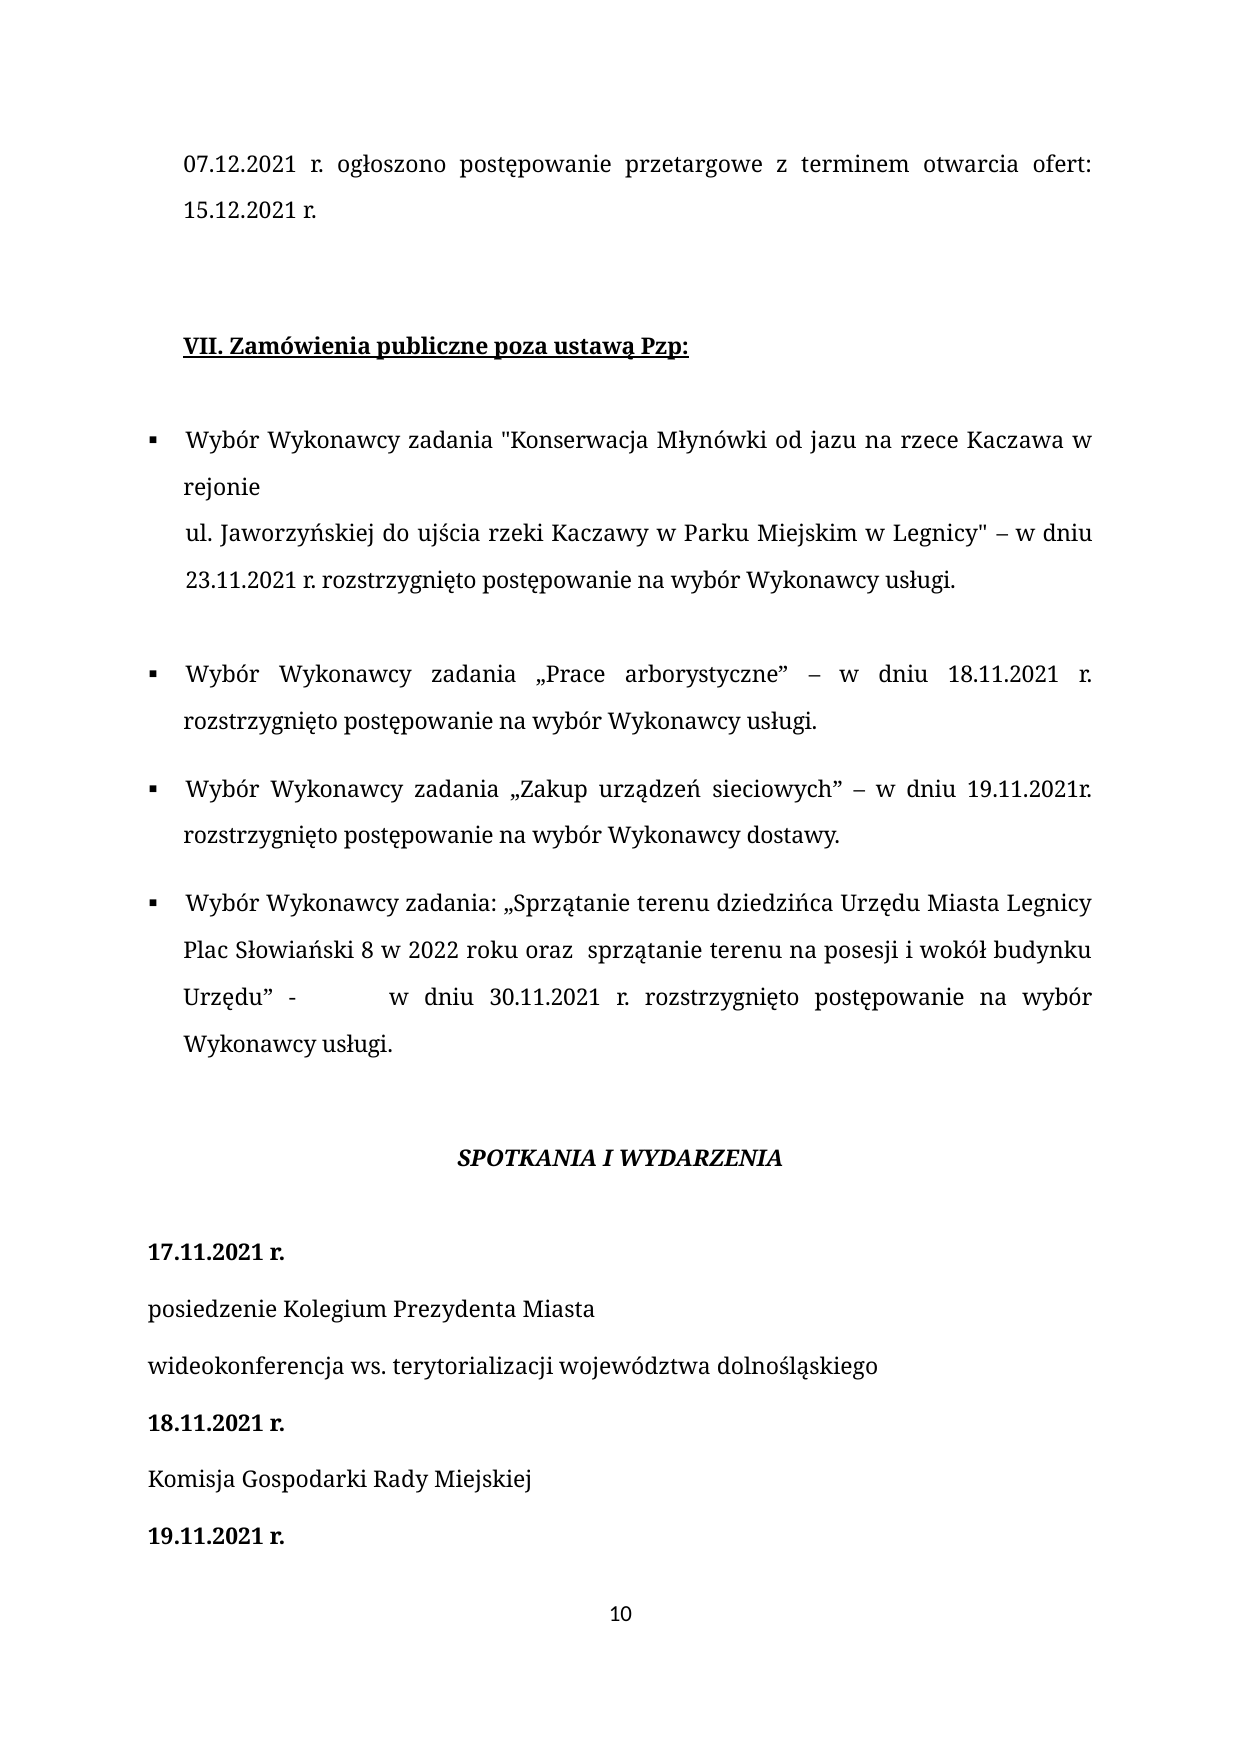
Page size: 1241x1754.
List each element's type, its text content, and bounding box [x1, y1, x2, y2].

text 18.11.2021 r. [148, 1406, 1093, 1438]
text 17.11.2021 r. [148, 1236, 1093, 1267]
text 19.11.2021 r. [148, 1520, 1093, 1551]
text Komisja Gospodarki Rady Miejskiej [148, 1463, 1093, 1494]
list ul. Jaworzyńskiej do ujścia rzeki Kaczawy w Parku Miejskim w Legnicy" – w dniu 23.11.2021 r. rozstrzygnięto postępowanie na wybór Wykonawcy usługi. [185, 517, 1093, 596]
list Wybór Wykonawcy zadania: „Sprzątanie terenu dziedzińca Urzędu Miasta Legnicy Plac Słowiański 8 w 2022 roku oraz sprzątanie terenu na posesji i wokół budynku Urzędu” - w dniu 30.11.2021 r. rozstrzygnięto postępowanie na wybór Wykonawcy usługi. [148, 887, 1093, 1059]
text SPOTKANIA I WYDARZENIA [148, 1142, 1093, 1174]
text posiedzenie Kolegium Prezydenta Miasta [148, 1293, 1093, 1324]
list Wybór Wykonawcy zadania „Prace arborystyczne” – w dniu 18.11.2021 r. rozstrzygnięto postępowanie na wybór Wykonawcy usługi. [148, 658, 1093, 736]
text wideokonferencja ws. terytorializacji województwa dolnośląskiego [148, 1350, 1093, 1381]
list 07.12.2021 r. ogłoszono postępowanie przetargowe z terminem otwarcia ofert: 15.12.2021 r. [148, 148, 1093, 226]
list Wybór Wykonawcy zadania „Zakup urządzeń sieciowych” – w dniu 19.11.2021r. rozstrzygnięto postępowanie na wybór Wykonawcy dostawy. [148, 773, 1093, 851]
list VII. Zamówienia publiczne poza ustawą Pzp: [148, 330, 1093, 361]
list Wybór Wykonawcy zadania "Konserwacja Młynówki od jazu na rzece Kaczawa w rejonie [148, 424, 1093, 502]
